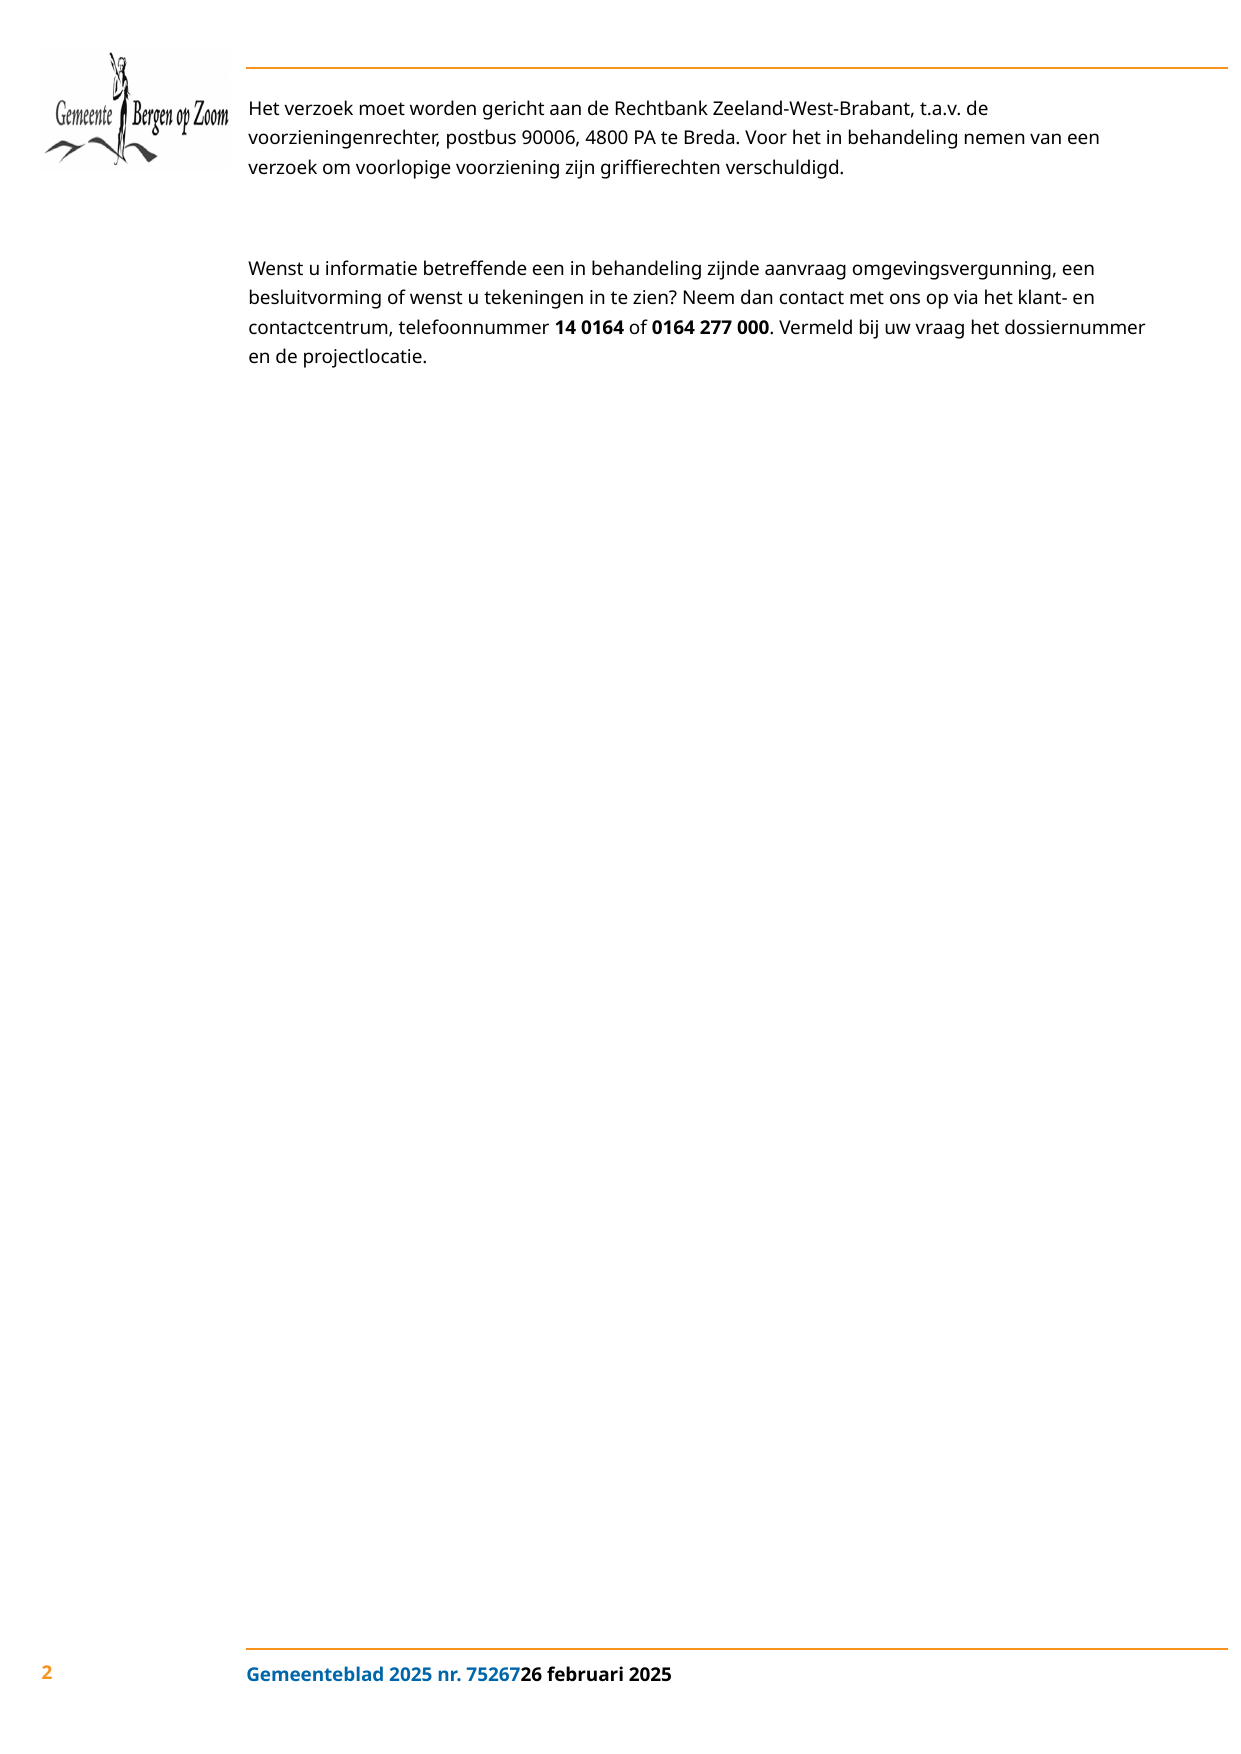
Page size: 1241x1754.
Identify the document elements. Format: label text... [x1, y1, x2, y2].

picture [41, 47, 231, 172]
text Wenst u informatie betreffende een in behandeling zijnde aanvraag omgevingsvergunning, een besluitvorming of wenst u tekeningen in te zien? Neem dan contact met ons op via het klant- en contactcentrum, telefoonnummer 14 0164 of 0164 277 000. Vermeld bij uw vraag het dossiernummer en de projectlocatie. [248, 255, 1152, 369]
text Het verzoek moet worden gericht aan de Rechtbank Zeeland-West-Brabant, t.a.v. de voorzieningenrechter, postbus 90006, 4800 PA te Breda. Voor het in behandeling nemen van een verzoek om voorlopige voorziening zijn griffierechten verschuldigd. [248, 95, 1152, 180]
